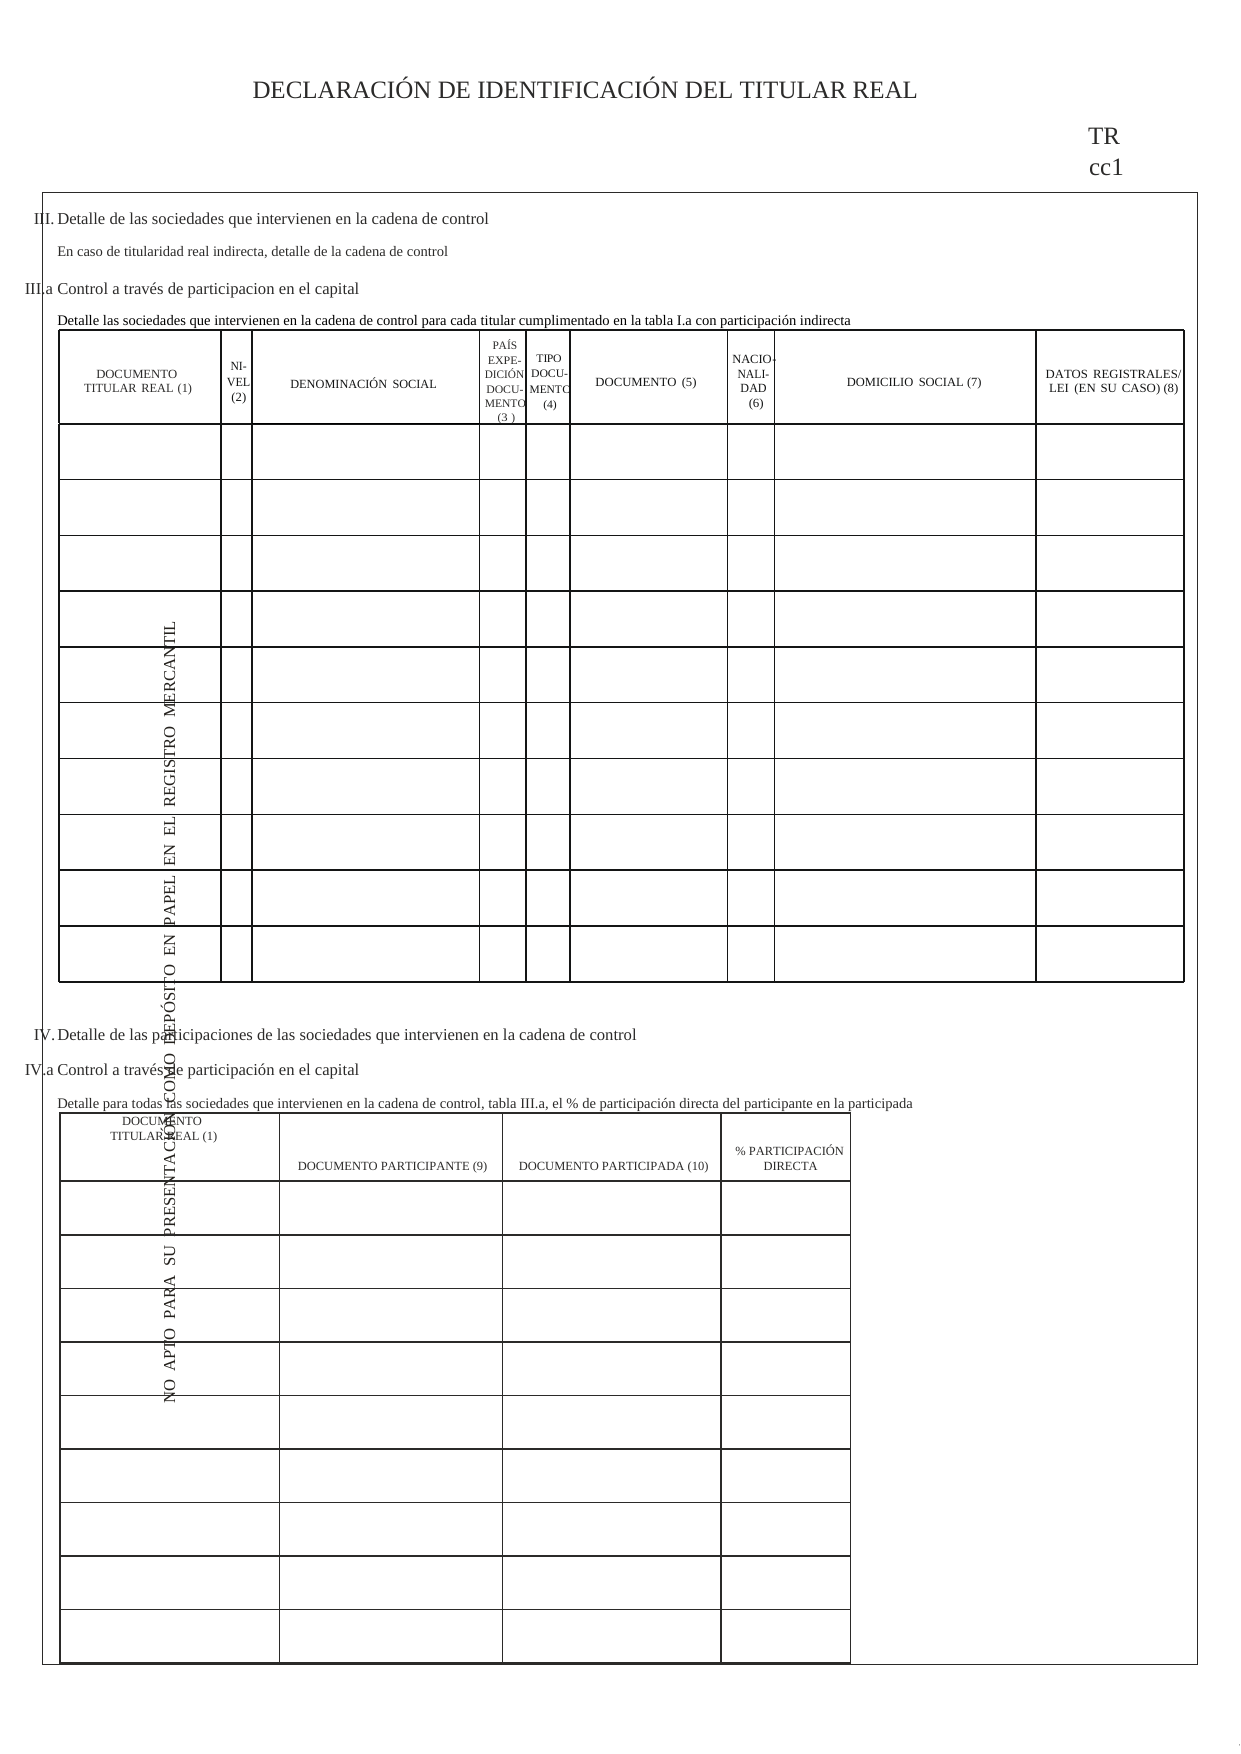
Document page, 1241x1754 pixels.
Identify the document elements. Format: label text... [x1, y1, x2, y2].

table_cell [503, 1236, 720, 1287]
table_cell [61, 1450, 279, 1502]
table_cell [722, 1289, 850, 1341]
table_cell [280, 1289, 502, 1341]
table_cell [280, 1503, 502, 1555]
table_cell [503, 1289, 720, 1341]
table_header Detalle de las sociedades que intervienen en la cadena de control En caso de titularidad real indirecta, detalle de la cadena de control Control a través de participacion en el capital Detalle las sociedades que intervienen en la cadena de control para cada titular cumplimentado en la tabla I.a con participación indirecta Detalle de las participaciones de las sociedades que intervienen en la cadena de control Control a través de participación en el capital Detalle para todas las sociedades que intervienen en la cadena de control, tabla III.a, el % de participación directa del participante en la participada [43, 193, 1197, 1664]
table_cell [503, 1503, 720, 1555]
table_cell [722, 1450, 850, 1502]
table_header DOCUMENTO TITULAR REAL (1) [61, 1114, 279, 1180]
table_cell [722, 1610, 850, 1662]
table_header DOCUMENTO PARTICIPANTE (9) [280, 1114, 502, 1180]
table_cell [280, 1557, 502, 1609]
table_cell [61, 1236, 279, 1287]
table_cell [722, 1503, 850, 1555]
table_cell [722, 1182, 850, 1234]
table_cell [722, 1343, 850, 1394]
table_cell [61, 1396, 279, 1448]
table_cell [61, 1503, 279, 1555]
table_cell [280, 1396, 502, 1448]
table_cell [503, 1396, 720, 1448]
table_cell [280, 1182, 502, 1234]
table_cell [61, 1182, 279, 1234]
table_cell [503, 1557, 720, 1609]
table_cell [503, 1343, 720, 1394]
table_header % PARTICIPACIÓN DIRECTA [722, 1114, 850, 1180]
table_cell [61, 1343, 279, 1394]
table_cell [503, 1450, 720, 1502]
table_cell [722, 1396, 850, 1448]
table_cell [722, 1236, 850, 1287]
table_cell [722, 1557, 850, 1609]
table_cell [61, 1289, 279, 1341]
table_cell [280, 1610, 502, 1662]
table_cell [280, 1343, 502, 1394]
table_cell [503, 1610, 720, 1662]
table_cell [61, 1557, 279, 1609]
table_cell [503, 1182, 720, 1234]
table_cell [61, 1610, 279, 1662]
table_cell [280, 1450, 502, 1502]
text TRcc1 [1088, 121, 1128, 181]
table_cell [280, 1236, 502, 1287]
table_header DOCUMENTO PARTICIPADA (10) [503, 1114, 720, 1180]
